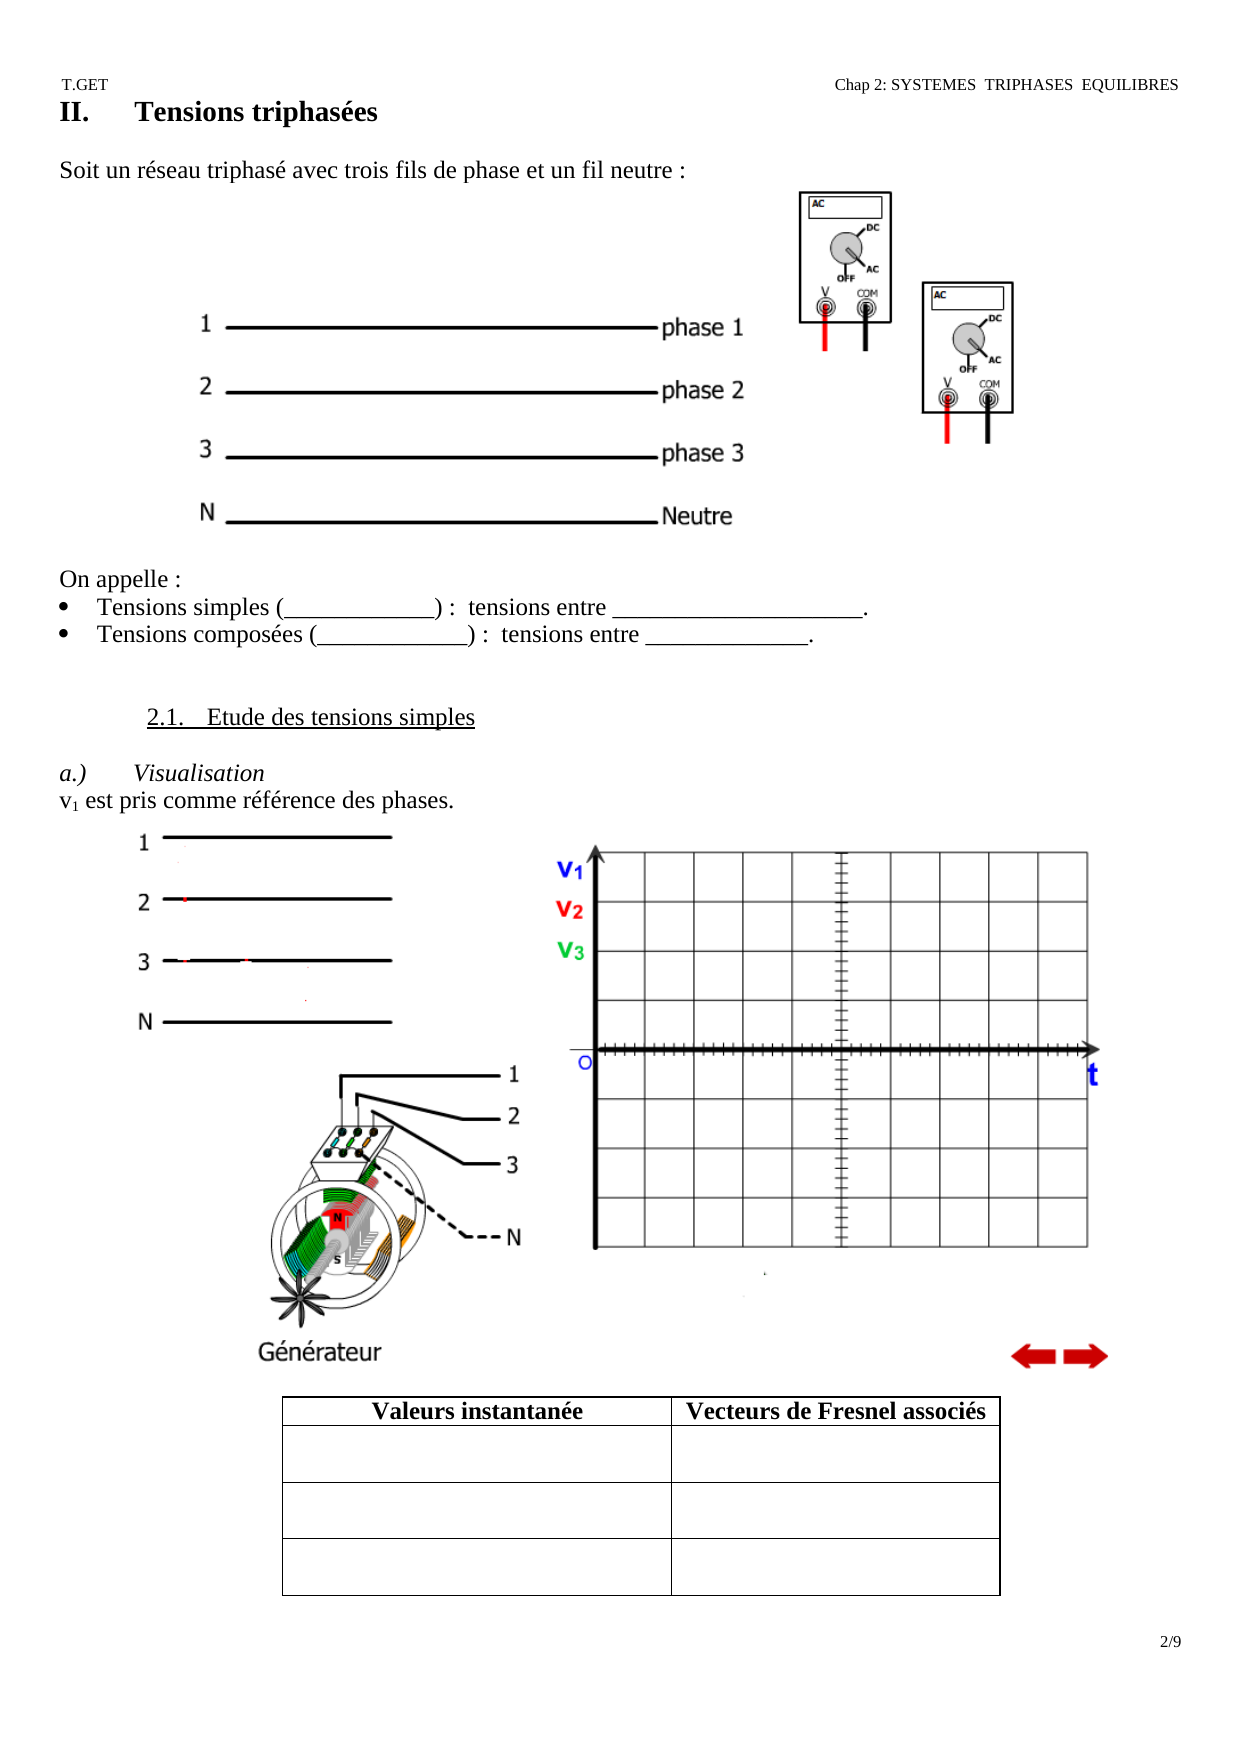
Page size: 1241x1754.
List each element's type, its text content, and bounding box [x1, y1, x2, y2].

table_cell [672, 1426, 999, 1482]
text a.) Visualisation [59, 759, 1181, 787]
text v1 est pris comme référence des phases. [59, 787, 1181, 814]
subtitle Tensions triphasées [59, 96, 1181, 128]
text On appelle : [59, 565, 1181, 593]
text Soit un réseau triphasé avec trois fils de phase et un fil neutre : [59, 156, 1181, 183]
table_cell [672, 1539, 999, 1594]
table_cell [283, 1539, 671, 1594]
list 2.1. Etude des tensions simples [97, 703, 1181, 731]
table_cell [672, 1483, 999, 1538]
list Tensions simples (____________) : tensions entre ____________________. [59, 593, 1181, 620]
table_cell [283, 1426, 671, 1482]
list Tensions composées (____________) : tensions entre _____________. [59, 620, 1181, 648]
table_header Valeurs instantanée [283, 1398, 671, 1425]
table_header Vecteurs de Fresnel associés [672, 1398, 999, 1425]
table_cell [283, 1483, 671, 1538]
